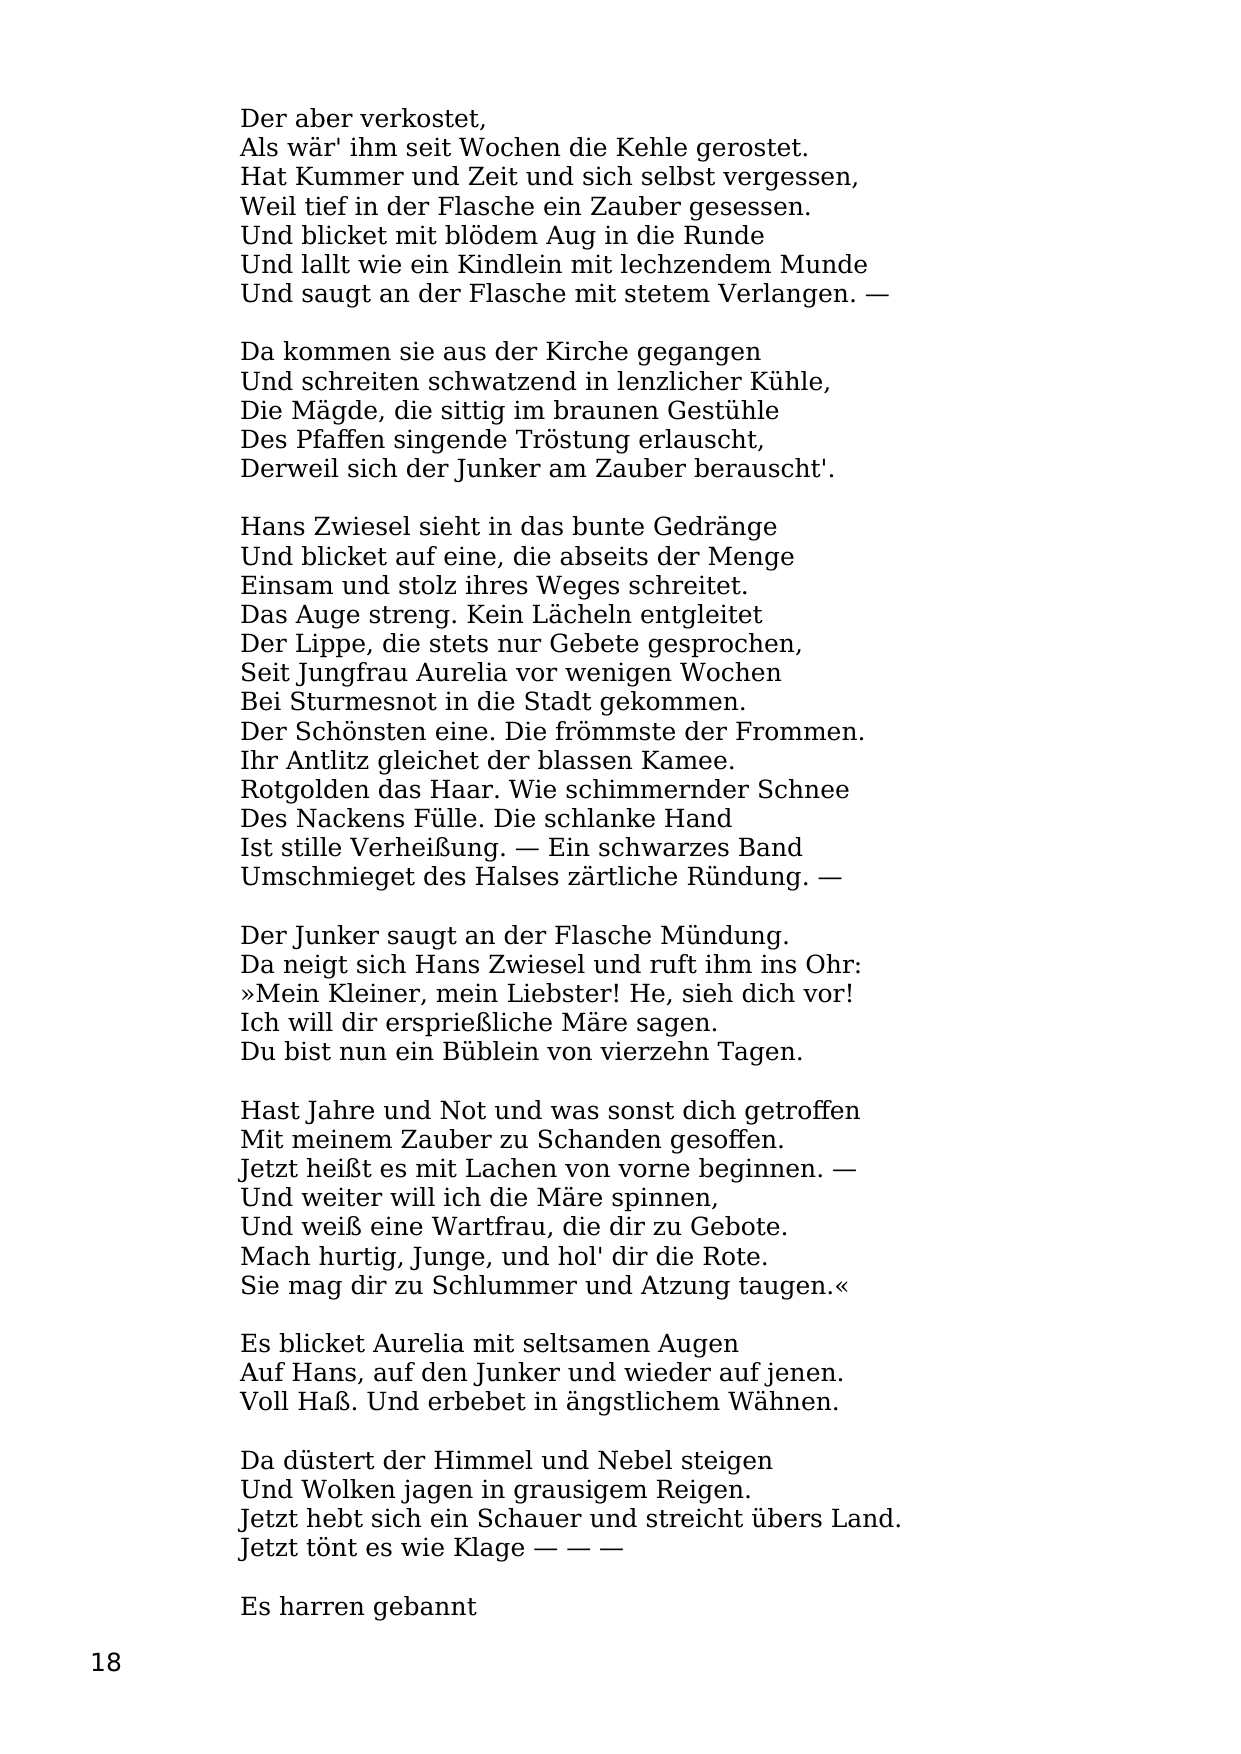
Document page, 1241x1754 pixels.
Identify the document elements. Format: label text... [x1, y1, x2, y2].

text Voll Haß. Und erbebet in ängstlichem Wähnen. [240, 1387, 1091, 1417]
text Ihr Antlitz gleichet der blassen Kamee. [240, 746, 1091, 775]
text Des Pfaffen singende Tröstung erlauscht, [240, 425, 1091, 454]
text Jetzt tönt es wie Klage — — — [240, 1533, 1091, 1562]
text Auf Hans, auf den Junker und wieder auf jenen. [240, 1358, 1091, 1387]
text Umschmieget des Halses zärtliche Ründung. — [240, 862, 1091, 892]
text Als wär' ihm seit Wochen die Kehle gerostet. [240, 133, 1091, 162]
text Hans Zwiesel sieht in das bunte Gedränge [240, 512, 1091, 542]
text Es harren gebannt [240, 1592, 1091, 1621]
text Und weiter will ich die Märe spinnen, [240, 1183, 1091, 1212]
text Jetzt heißt es mit Lachen von vorne beginnen. — [240, 1154, 1091, 1183]
text Und Wolken jagen in grausigem Reigen. [240, 1475, 1091, 1504]
text Es blicket Aurelia mit seltsamen Augen [240, 1329, 1091, 1358]
text Sie mag dir zu Schlummer und Atzung taugen.« [240, 1271, 1091, 1300]
text Die Mägde, die sittig im braunen Gestühle [240, 396, 1091, 425]
text Und blicket auf eine, die abseits der Menge [240, 542, 1091, 571]
text Weil tief in der Flasche ein Zauber gesessen. [240, 192, 1091, 221]
text Das Auge streng. Kein Lächeln entgleitet [240, 600, 1091, 629]
text Du bist nun ein Büblein von vierzehn Tagen. [240, 1037, 1091, 1067]
text Und weiß eine Wartfrau, die dir zu Gebote. [240, 1212, 1091, 1242]
text Der Schönsten eine. Die frömmste der Frommen. [240, 717, 1091, 746]
text Da düstert der Himmel und Nebel steigen [240, 1446, 1091, 1475]
text Da kommen sie aus der Kirche gegangen [240, 337, 1091, 367]
text Derweil sich der Junker am Zauber berauscht'. [240, 454, 1091, 483]
text Ist stille Verheißung. — Ein schwarzes Band [240, 833, 1091, 862]
text Der Lippe, die stets nur Gebete gesprochen, [240, 629, 1091, 658]
text Seit Jungfrau Aurelia vor wenigen Wochen [240, 658, 1091, 687]
text Und schreiten schwatzend in lenzlicher Kühle, [240, 367, 1091, 396]
text Und saugt an der Flasche mit stetem Verlangen. — [240, 279, 1091, 308]
text Und lallt wie ein Kindlein mit lechzendem Munde [240, 250, 1091, 279]
text Bei Sturmesnot in die Stadt gekommen. [240, 687, 1091, 717]
text Jetzt hebt sich ein Schauer und streicht übers Land. [240, 1504, 1091, 1533]
text Der aber verkostet, [240, 104, 1091, 133]
text »Mein Kleiner, mein Liebster! He, sieh dich vor! [240, 979, 1091, 1008]
text Ich will dir ersprießliche Märe sagen. [240, 1008, 1091, 1037]
text Mit meinem Zauber zu Schanden gesoffen. [240, 1125, 1091, 1154]
text Der Junker saugt an der Flasche Mündung. [240, 921, 1091, 950]
text Und blicket mit blödem Aug in die Runde [240, 221, 1091, 250]
text Hat Kummer und Zeit und sich selbst vergessen, [240, 162, 1091, 192]
text Hast Jahre und Not und was sonst dich getroffen [240, 1096, 1091, 1125]
text Mach hurtig, Junge, und hol' dir die Rote. [240, 1242, 1091, 1271]
text Einsam und stolz ihres Weges schreitet. [240, 571, 1091, 600]
text Des Nackens Fülle. Die schlanke Hand [240, 804, 1091, 833]
text Da neigt sich Hans Zwiesel und ruft ihm ins Ohr: [240, 950, 1091, 979]
text Rotgolden das Haar. Wie schimmernder Schnee [240, 775, 1091, 804]
